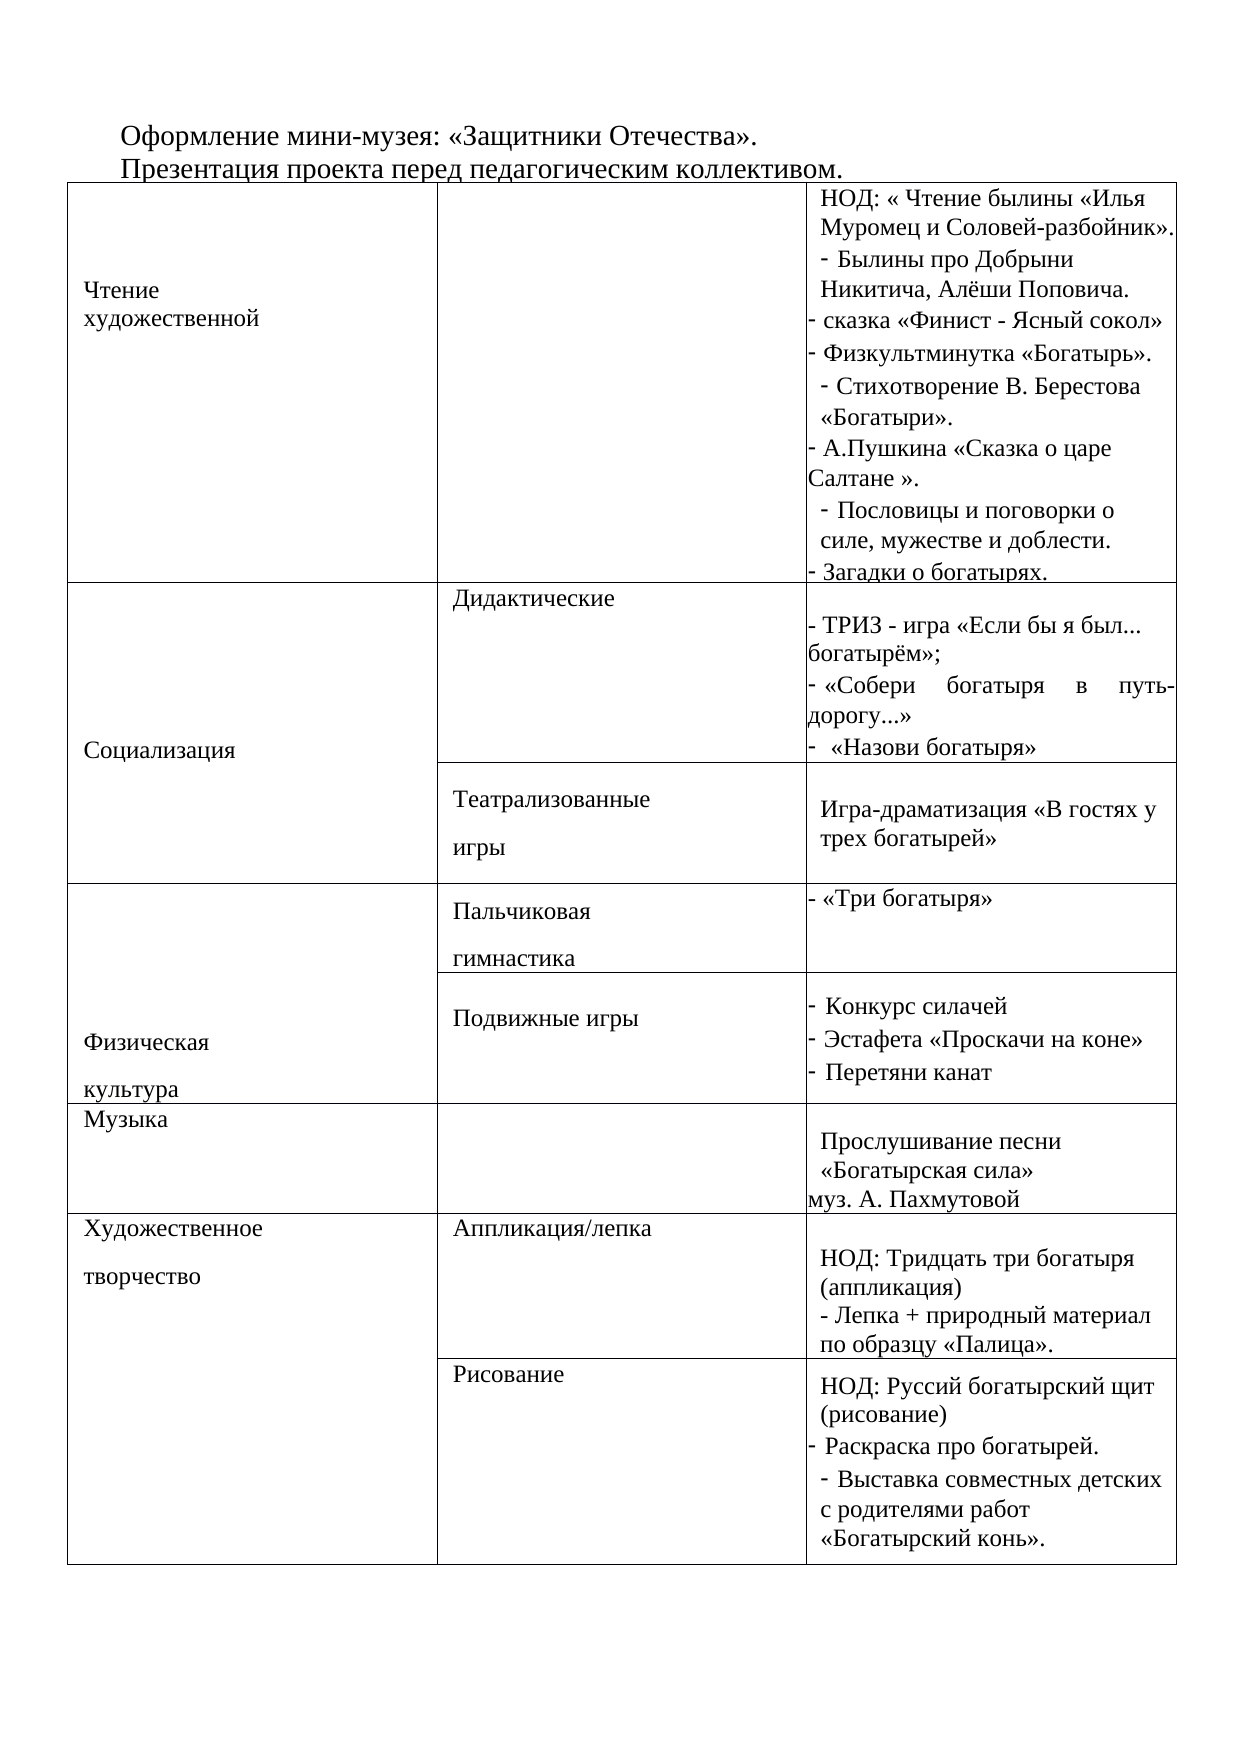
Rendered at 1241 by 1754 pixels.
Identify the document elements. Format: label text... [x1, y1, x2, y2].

table_cell Художественное творчество [68, 1214, 437, 1358]
table_header [438, 183, 806, 582]
table_cell Театрализованные игры [438, 763, 806, 882]
table_cell Физическая культура [68, 884, 437, 1103]
text Оформление мини-музея: «Защитники Отечества». [120, 118, 1122, 152]
table_header НОД: « Чтение былины «Илья Муромец и Соловей-разбойник». Былины про Добрыни Никитича, Алёши Поповича. сказка «Финист - Ясный сокол» Физкультминутка «Богатырь». Стихотворение В. Берестова «Богатыри». А.Пушкина «Сказка о царе Салтане ». Пословицы и поговорки о силе, мужестве и доблести. Загадки о богатырях. [807, 183, 1176, 582]
table_cell Социализация [68, 583, 437, 762]
table_cell НОД: Руссий богатырский щит (рисование) Раскраска про богатырей. Выставка совместных детских с родителями работ «Богатырский конь». [807, 1359, 1176, 1563]
text Презентация проекта перед педагогическим коллективом. [120, 152, 1122, 182]
table_cell [68, 1358, 437, 1563]
table_cell Дидактические [438, 583, 806, 762]
table_header Чтение художественной [68, 183, 437, 582]
table_cell Прослушивание песни «Богатырская сила» муз. А. Пахмутовой [807, 1104, 1176, 1212]
table_cell [438, 1104, 806, 1212]
table_cell - «Три богатыря» [807, 884, 1176, 972]
table_cell Пальчиковая гимнастика [438, 884, 806, 972]
table_cell Рисование [438, 1359, 806, 1563]
table_cell Конкурс силачей Эстафета «Проскачи на коне» Перетяни канат [807, 973, 1176, 1103]
table_cell Музыка [68, 1104, 437, 1212]
table_cell - ТРИЗ - игра «Если бы я был... богатырём»; «Собери богатыря в путь-дорогу...» «Назови богатыря» [807, 583, 1176, 762]
table_cell [68, 762, 437, 882]
table_cell НОД: Тридцать три богатыря (аппликация) - Лепка + природный материал по образцу «Палица». [807, 1214, 1176, 1358]
table_cell Подвижные игры [438, 973, 806, 1103]
table_cell Игра-драматизация «В гостях у трех богатырей» [807, 763, 1176, 882]
table_cell Аппликация/лепка [438, 1214, 806, 1358]
